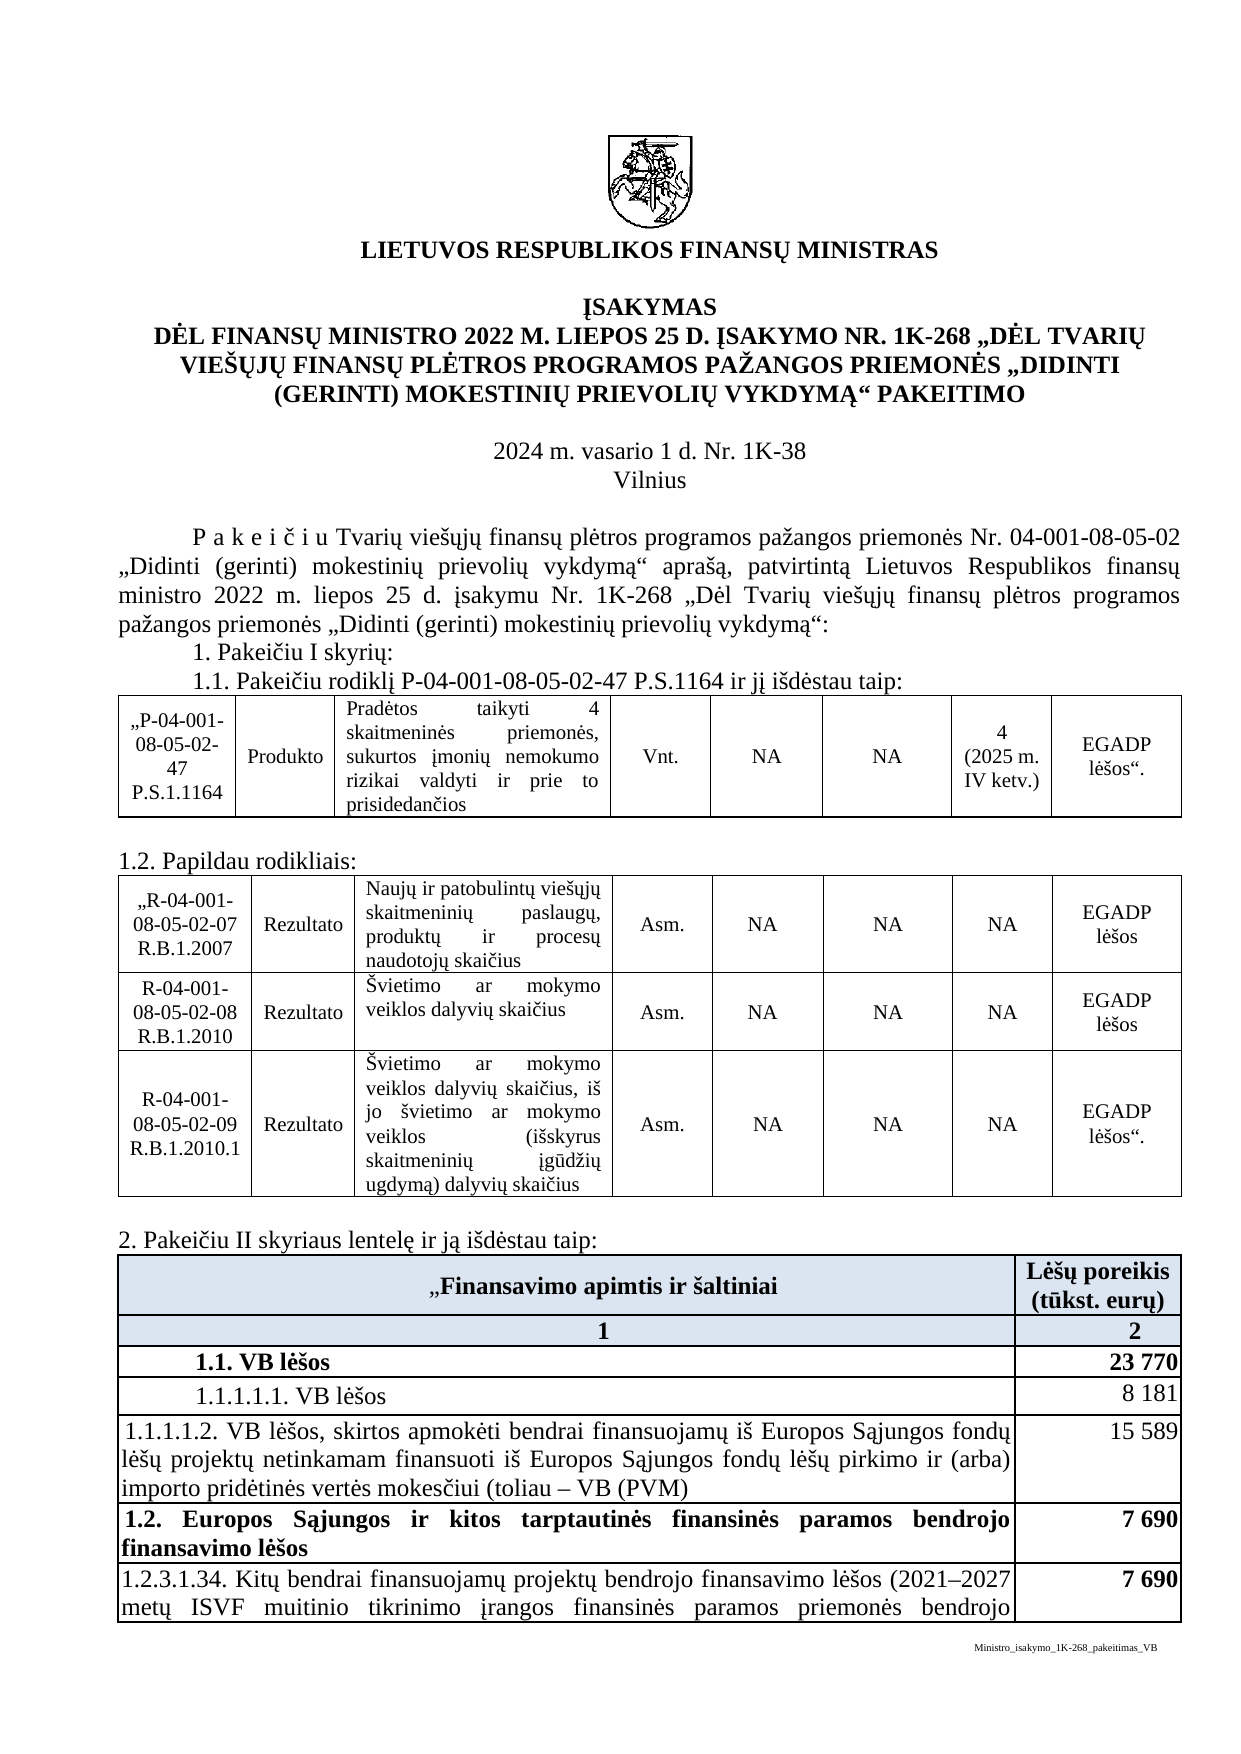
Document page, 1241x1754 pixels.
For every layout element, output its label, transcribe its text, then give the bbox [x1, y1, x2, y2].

table_cell NA [824, 1051, 952, 1196]
table_cell Asm. [613, 973, 712, 1050]
text P a k e i č i u Tvarių viešųjų finansų plėtros programos pažangos priemonės Nr. 04-001-08-05-02 „Didinti (gerinti) mokestinių prievolių vykdymą“ aprašą, patvirtintą Lietuvos Respublikos finansų ministro 2022 m. liepos 25 d. įsakymu Nr. 1K-268 „Dėl Tvarių viešųjų finansų plėtros programos pažangos priemonės „Didinti (gerinti) mokestinių prievolių vykdymą“: [118, 522, 1181, 637]
table_header „R-04-001-08-05-02-07 R.B.1.2007 [119, 876, 251, 972]
text DĖL FINANSŲ MINISTRO 2022 M. LIEPOS 25 D. ĮSAKYMO NR. 1K-268 „DĖL TVARIŲ VIEŠŲJŲ FINANSŲ PLĖTROS PROGRAMOS PAŽANGOS PRIEMONĖS „DIDINTI (GERINTI) MOKESTINIŲ PRIEVOLIŲ VYKDYMĄ“ PAKEITIMO [118, 321, 1181, 407]
table_header Asm. [613, 876, 712, 972]
text 1.2. Papildau rodikliais: [118, 846, 1181, 875]
text ĮSAKYMAS [118, 292, 1181, 321]
table_cell NA [953, 973, 1052, 1050]
table_cell 1.1. VB lėšos [119, 1347, 1014, 1376]
table_header 4 (2025 m. IV ketv.) [952, 696, 1051, 816]
table_cell Švietimo ar mokymo veiklos dalyvių skaičius, iš jo švietimo ar mokymo veiklos (išskyrus skaitmeninių įgūdžių ugdymą) dalyvių skaičius [355, 1051, 612, 1196]
table_header „P-04-001-08-05-02-47 P.S.1.1164 [119, 696, 235, 816]
table_cell 15 589 [1016, 1416, 1180, 1502]
table_cell 1.2. Europos Sąjungos ir kitos tarptautinės finansinės paramos bendrojo finansavimo lėšos [119, 1504, 1014, 1562]
table_cell NA [713, 1051, 823, 1196]
table_cell Švietimo ar mokymo veiklos dalyvių skaičius [355, 973, 612, 1050]
table_cell EGADP lėšos [1053, 973, 1181, 1050]
table_cell 7 690 [1016, 1564, 1180, 1621]
table_header Vnt. [611, 696, 710, 816]
table_header NA [713, 876, 823, 972]
table_cell Rezultato [252, 1051, 354, 1196]
table_cell 1.1.1.1.1. VB lėšos [119, 1378, 1014, 1414]
text 1. Pakeičiu I skyrių: [118, 637, 1181, 666]
table_cell 8 181 [1016, 1378, 1180, 1414]
table_cell NA [824, 973, 952, 1050]
table_header NA [711, 696, 822, 816]
table_cell R-04-001-08-05-02-08 R.B.1.2010 [119, 973, 251, 1050]
table_cell 23 770 [1016, 1347, 1180, 1376]
table_cell 1.1.1.1.2. VB lėšos, skirtos apmokėti bendrai finansuojamų iš Europos Sąjungos fondų lėšų projektų netinkamam finansuoti iš Europos Sąjungos fondų lėšų pirkimo ir (arba) importo pridėtinės vertės mokesčiui (toliau – VB (PVM) [119, 1416, 1014, 1502]
table_cell Rezultato [252, 973, 354, 1050]
table_header EGADP lėšos [1053, 876, 1181, 972]
table_header NA [824, 876, 952, 972]
text LIETUVOS RESPUBLIKOS FINANSŲ MINISTRAS [118, 235, 1181, 264]
table_cell NA [953, 1051, 1052, 1196]
table_header „Finansavimo apimtis ir šaltiniai [119, 1256, 1014, 1314]
table_header Lėšų poreikis (tūkst. eurų) [1016, 1256, 1180, 1314]
table_cell R-04-001-08-05-02-09 R.B.1.2010.1 [119, 1051, 251, 1196]
table_cell NA [713, 973, 823, 1050]
table_header Rezultato [252, 876, 354, 972]
table_cell EGADP lėšos“. [1053, 1051, 1181, 1196]
table_cell 2 [1016, 1316, 1180, 1345]
text 2. Pakeičiu II skyriaus lentelę ir ją išdėstau taip: [118, 1226, 1181, 1254]
table_cell 1 [119, 1316, 1014, 1345]
table_cell 7 690 [1016, 1504, 1180, 1562]
table_header EGADP lėšos“. [1052, 696, 1181, 816]
table_header Pradėtos taikyti 4 skaitmeninės priemonės, sukurtos įmonių nemokumo rizikai valdyti ir prie to prisidedančios [335, 696, 610, 816]
table_cell Asm. [613, 1051, 712, 1196]
text 2024 m. vasario 1 d. Nr. 1K-38 [118, 436, 1181, 465]
table_header NA [823, 696, 951, 816]
table_cell 1.2.3.1.34. Kitų bendrai finansuojamų projektų bendrojo finansavimo lėšos (2021–2027 metų ISVF muitinio tikrinimo įrangos finansinės paramos priemonės bendrojo [119, 1564, 1014, 1621]
text Vilnius [118, 465, 1181, 494]
table_header Naujų ir patobulintų viešųjų skaitmeninių paslaugų, produktų ir procesų naudotojų skaičius [355, 876, 612, 972]
text 1.1. Pakeičiu rodiklį P-04-001-08-05-02-47 P.S.1164 ir jį išdėstau taip: [118, 666, 1181, 695]
table_header Produkto [236, 696, 334, 816]
table_header NA [953, 876, 1052, 972]
